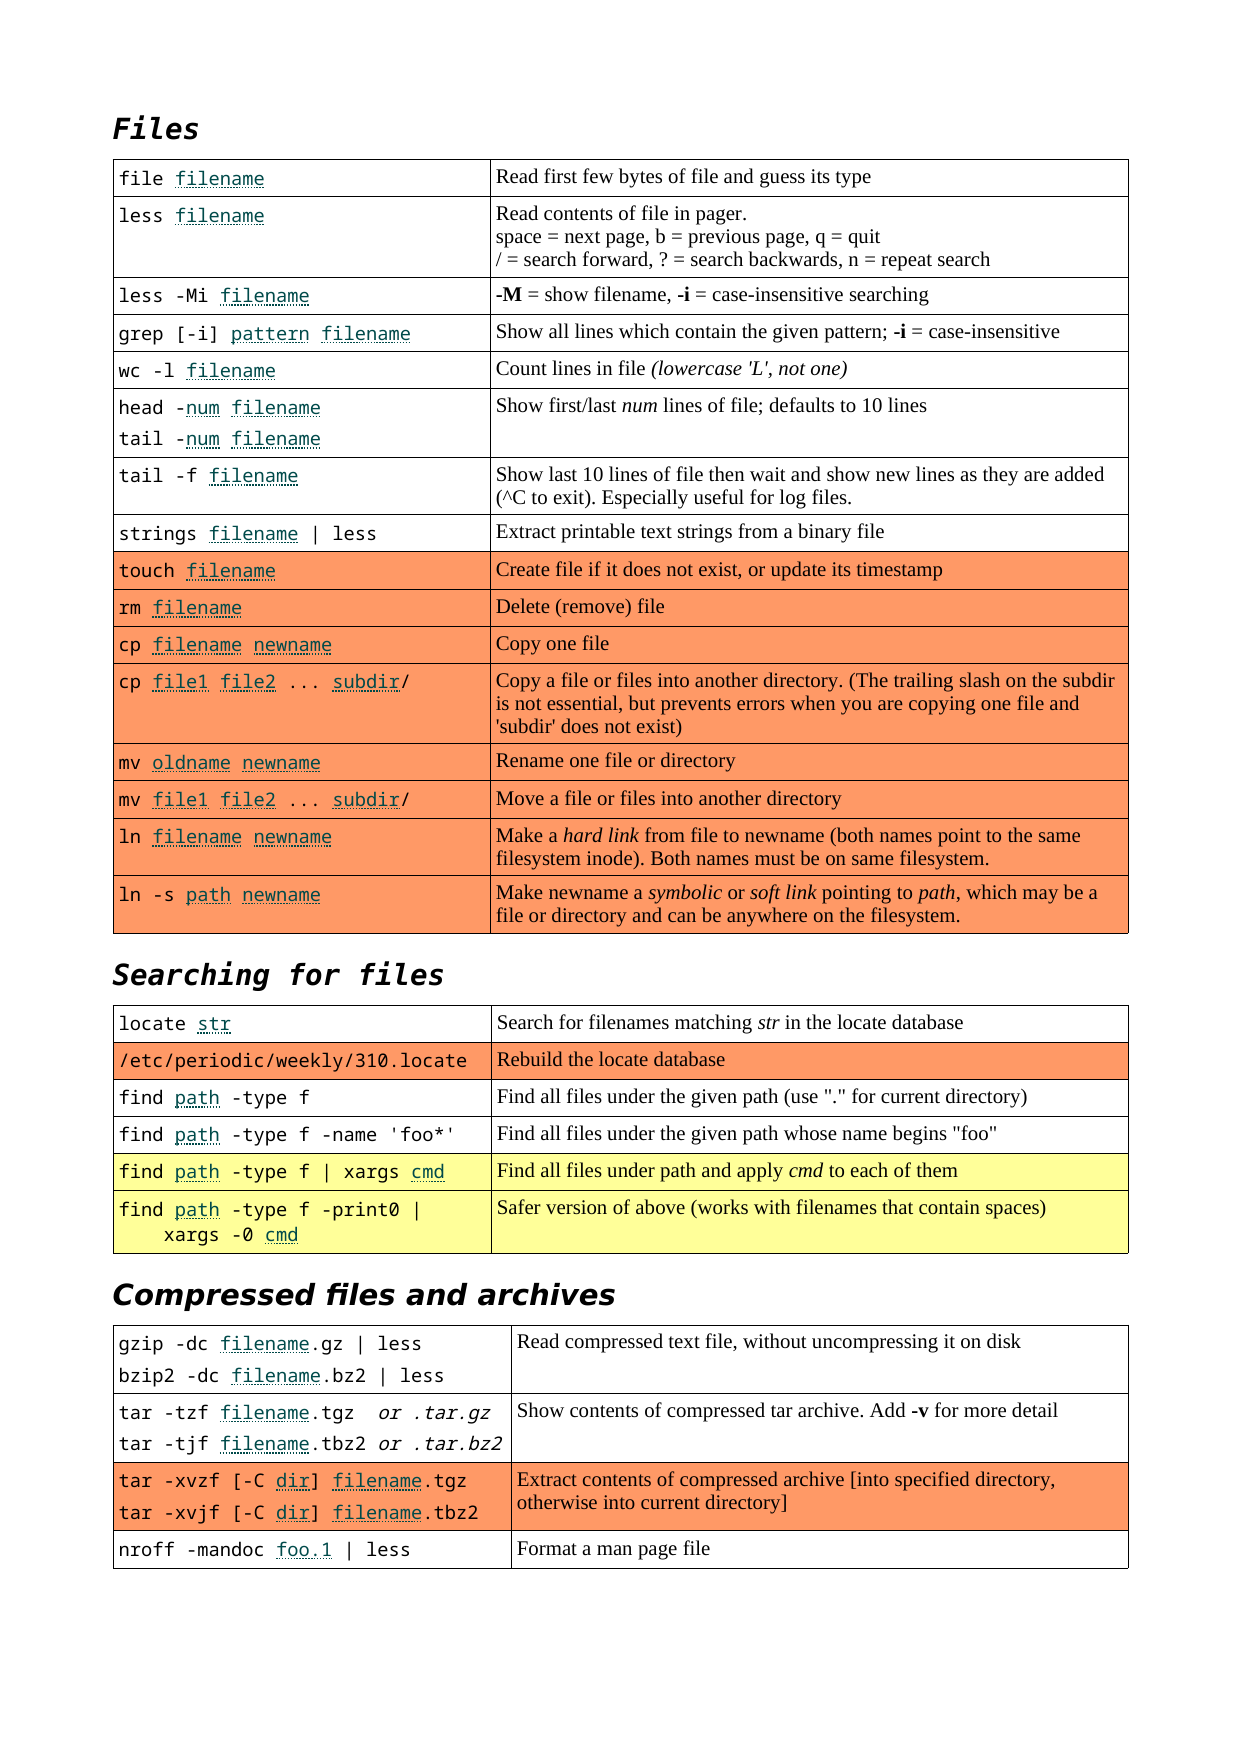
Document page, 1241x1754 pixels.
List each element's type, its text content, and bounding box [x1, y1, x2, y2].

table_cell Rename one file or directory [491, 744, 1128, 780]
table_cell Count lines in file (lowercase 'L', not one) [491, 352, 1128, 388]
table_cell tail -f filename [114, 458, 490, 514]
table_cell nroff -mandoc foo.1 | less [114, 1531, 511, 1568]
table_cell find path -type f [114, 1080, 491, 1116]
table_cell ln -s path newname [114, 876, 490, 933]
subtitle Files [112, 112, 1128, 147]
table_cell less filename [114, 197, 490, 277]
table_cell wc -l filename [114, 352, 490, 388]
table_cell -M = show filename, -i = case-insensitive searching [491, 278, 1128, 314]
table_cell Show first/last num lines of file; defaults to 10 lines [491, 389, 1128, 457]
table_cell strings filename | less [114, 515, 490, 551]
table_header file filename [114, 160, 490, 196]
table_cell Make a hard link from file to newname (both names point to the same filesystem inode). Both names must be on same filesystem. [491, 819, 1128, 875]
table_cell Find all files under path and apply cmd to each of them [492, 1154, 1128, 1190]
table_cell rm filename [114, 590, 490, 626]
table_cell tar -tzf filename.tgz or .tar.gz tar -tjf filename.tbz2 or .tar.bz2 [114, 1394, 511, 1462]
table_cell Safer version of above (works with filenames that contain spaces) [492, 1191, 1128, 1253]
table_cell Move a file or files into another directory [491, 781, 1128, 818]
table_cell Copy a file or files into another directory. (The trailing slash on the subdir is not essential, but prevents errors when you are copying one file and 'subdir' does not exist) [491, 664, 1128, 743]
table_cell find path -type f -print0 | xargs -0 cmd [114, 1191, 491, 1253]
table_cell Format a man page file [512, 1531, 1128, 1568]
table_cell grep [-i] pattern filename [114, 315, 490, 351]
table_cell cp file1 file2 ... subdir/ [114, 664, 490, 743]
table_header Read first few bytes of file and guess its type [491, 160, 1128, 196]
table_cell Extract contents of compressed archive [into specified directory, otherwise into current directory] [512, 1463, 1128, 1530]
table_cell cp filename newname [114, 627, 490, 663]
subtitle Compressed files and archives [112, 1278, 1128, 1312]
table_header Search for filenames matching str in the locate database [492, 1006, 1128, 1042]
table_cell Show last 10 lines of file then wait and show new lines as they are added (^C to exit). Especially useful for log files. [491, 458, 1128, 514]
table_cell ln filename newname [114, 819, 490, 875]
table_cell Rebuild the locate database [492, 1043, 1128, 1079]
table_cell mv file1 file2 ... subdir/ [114, 781, 490, 818]
table_cell Read contents of file in pager. space = next page, b = previous page, q = quit / = search forward, ? = search backwards, n = repeat search [491, 197, 1128, 277]
table_cell mv oldname newname [114, 744, 490, 780]
table_cell less -Mi filename [114, 278, 490, 314]
table_cell Copy one file [491, 627, 1128, 663]
table_cell Find all files under the given path (use "." for current directory) [492, 1080, 1128, 1116]
table_cell Show contents of compressed tar archive. Add -v for more detail [512, 1394, 1128, 1462]
subtitle Searching for files [112, 958, 1128, 992]
table_header Read compressed text file, without uncompressing it on disk [512, 1326, 1128, 1393]
table_cell find path -type f -name 'foo*' [114, 1117, 491, 1153]
table_cell Delete (remove) file [491, 590, 1128, 626]
table_cell touch filename [114, 552, 490, 589]
table_header locate str [114, 1006, 491, 1042]
table_cell Find all files under the given path whose name begins "foo" [492, 1117, 1128, 1153]
table_cell Create file if it does not exist, or update its timestamp [491, 552, 1128, 589]
table_cell Show all lines which contain the given pattern; -i = case-insensitive [491, 315, 1128, 351]
table_cell /etc/periodic/weekly/310.locate [114, 1043, 491, 1079]
table_header gzip -dc filename.gz | less bzip2 -dc filename.bz2 | less [114, 1326, 511, 1393]
table_cell Extract printable text strings from a binary file [491, 515, 1128, 551]
table_cell head -num filename tail -num filename [114, 389, 490, 457]
table_cell tar -xvzf [-C dir] filename.tgz tar -xvjf [-C dir] filename.tbz2 [114, 1463, 511, 1530]
table_cell find path -type f | xargs cmd [114, 1154, 491, 1190]
table_cell Make newname a symbolic or soft link pointing to path, which may be a file or directory and can be anywhere on the filesystem. [491, 876, 1128, 933]
